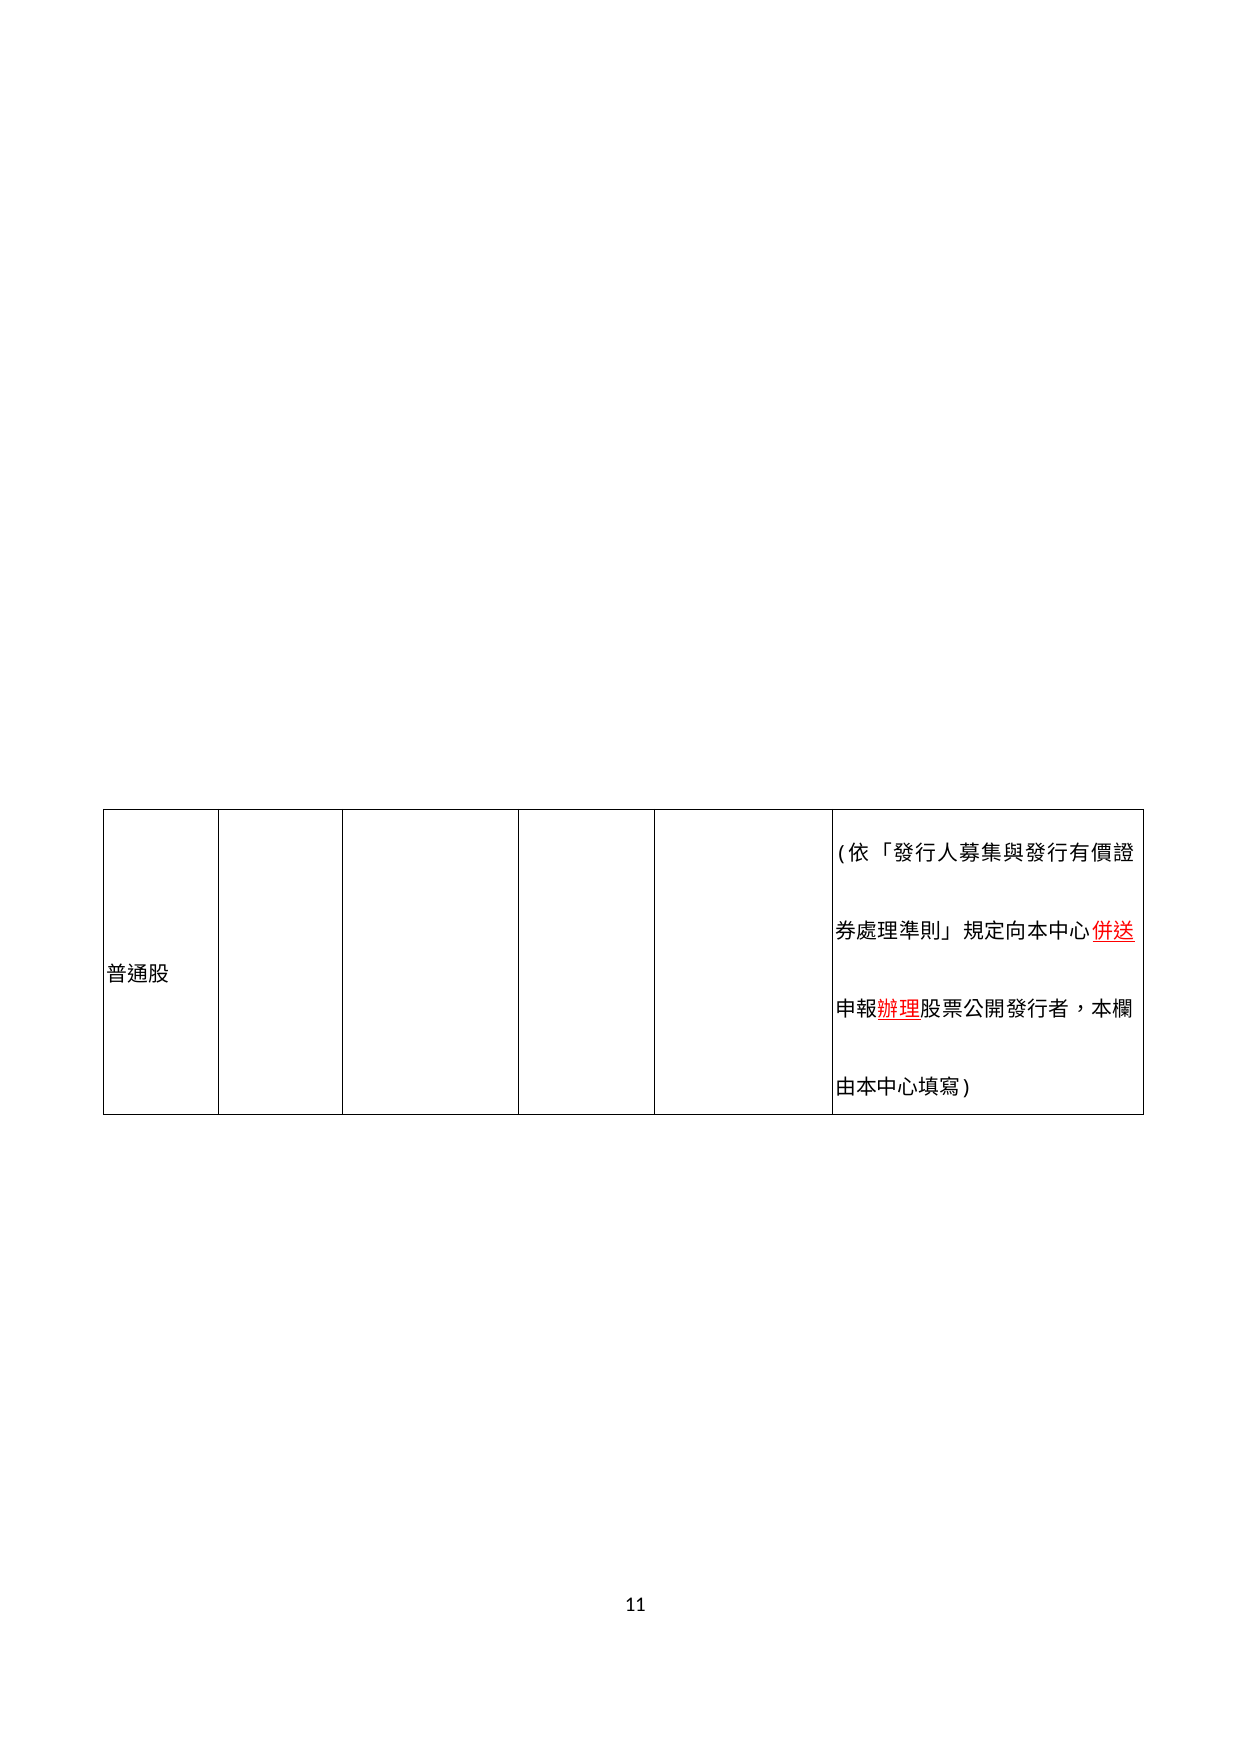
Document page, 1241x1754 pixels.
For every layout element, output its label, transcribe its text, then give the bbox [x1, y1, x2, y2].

table_cell [655, 810, 832, 1114]
table_cell 普通股 [104, 810, 218, 1114]
table_cell [219, 810, 342, 1114]
table_cell [343, 810, 518, 1114]
table_cell [519, 810, 654, 1114]
table_cell (依「發行人募集與發行有價證券處理準則」規定向本中心併送申報辦理股票公開發行者，本欄由本中心填寫) [833, 810, 1143, 1114]
